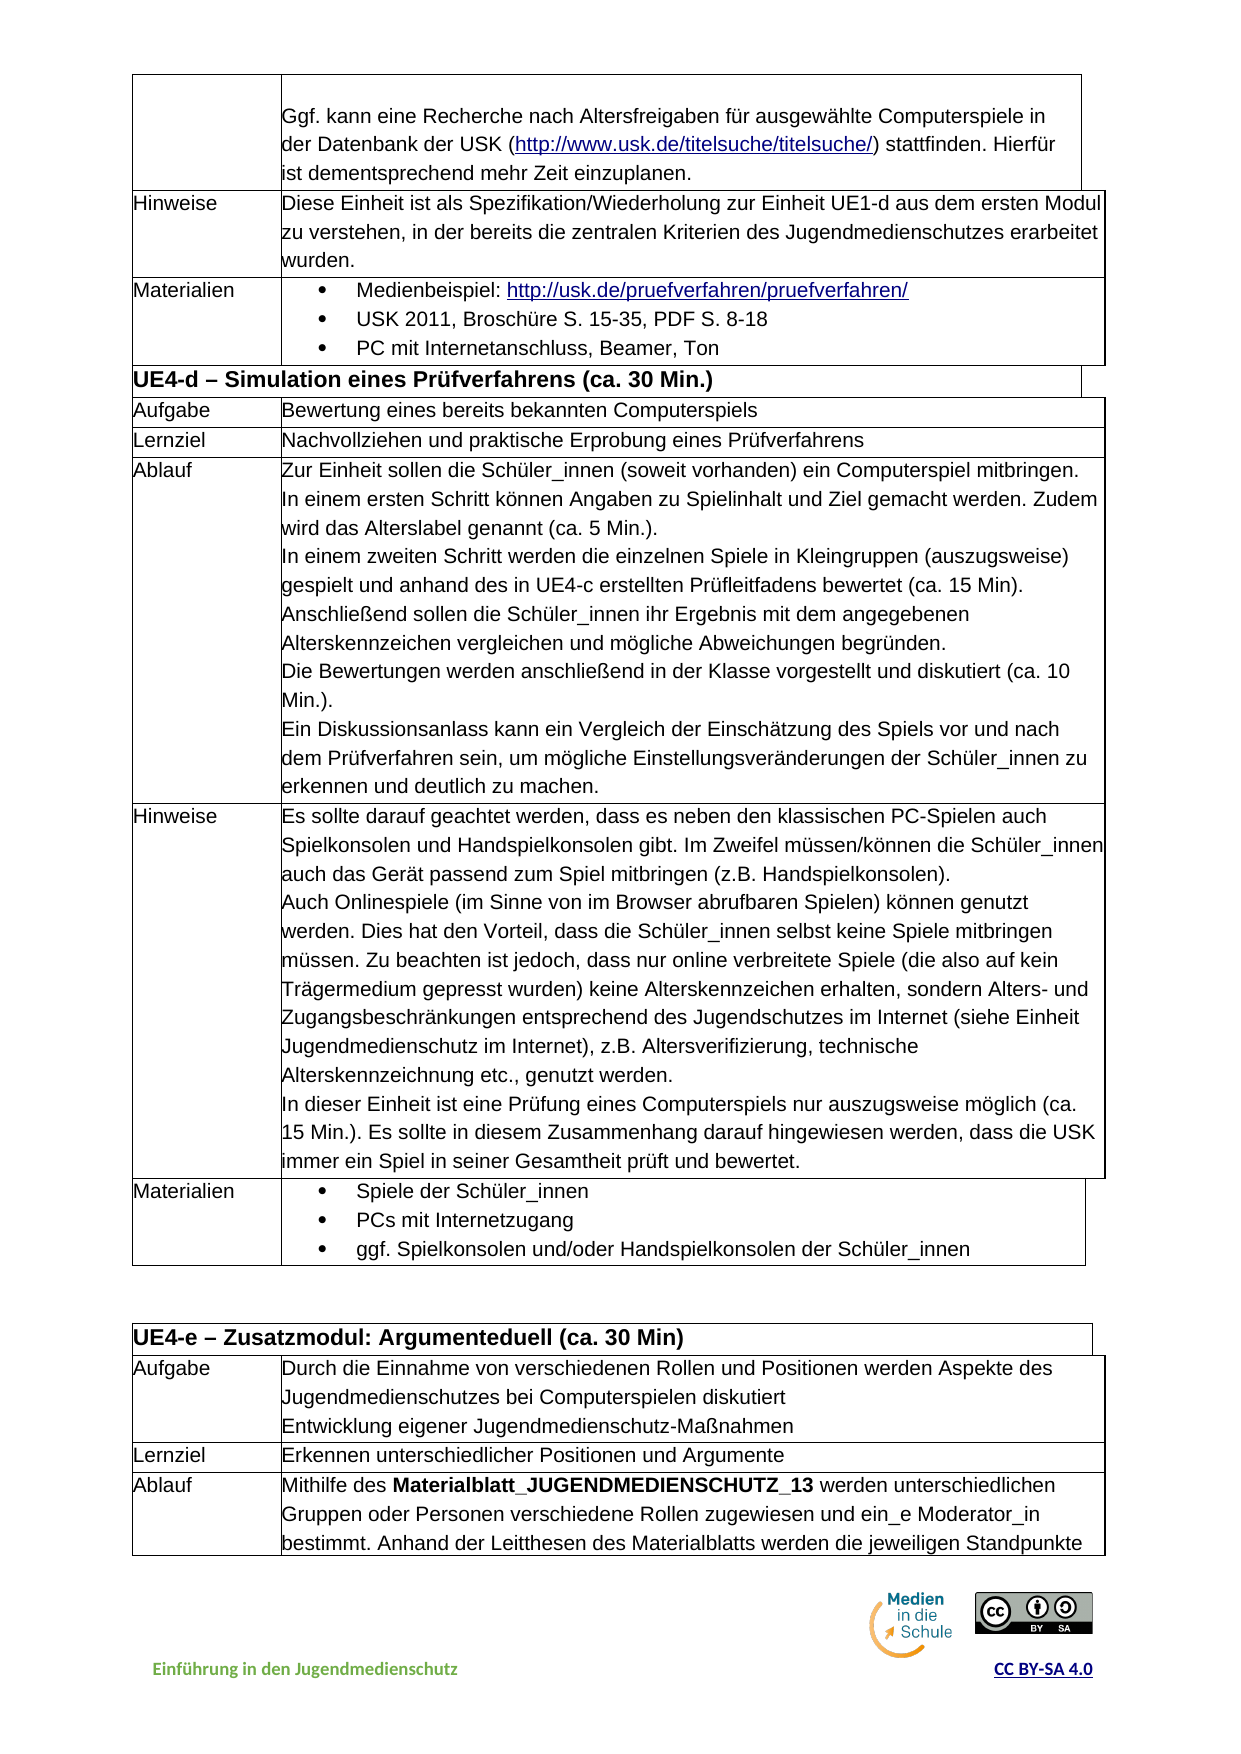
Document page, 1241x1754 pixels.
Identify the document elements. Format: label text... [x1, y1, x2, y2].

table_cell [1099, 366, 1105, 397]
table_cell Materialien [133, 278, 281, 365]
table_cell Erkennen unterschiedlicher Positionen und Argumente [282, 1443, 1104, 1472]
table_cell Ablauf [133, 458, 281, 803]
table_cell Aufgabe [133, 398, 281, 427]
table_cell [1092, 366, 1099, 397]
table_cell Durch die Einnahme von verschiedenen Rollen und Positionen werden Aspekte des Jugendmedienschutzes bei Computerspielen diskutiert Entwicklung eigener Jugendmedienschutz-Maßnahmen [282, 1356, 1104, 1442]
table_cell Materialien [133, 1179, 281, 1265]
table_header UE4-e – Zusatzmodul: Argumenteduell (ca. 30 Min) [133, 1324, 1092, 1355]
table_cell [1086, 1179, 1099, 1265]
table_cell Bewertung eines bereits bekannten Computerspiels [282, 398, 1104, 427]
table_cell Hinweise [133, 804, 281, 1178]
table_cell Hinweise [133, 191, 281, 277]
table_cell Es sollte darauf geachtet werden, dass es neben den klassischen PC-Spielen auch Spielkonsolen und Handspielkonsolen gibt. Im Zweifel müssen/können die Schüler_innen auch das Gerät passend zum Spiel mitbringen (z.B. Handspielkonsolen). Auch Onlinespiele (im Sinne von im Browser abrufbaren Spielen) können genutzt werden. Dies hat den Vorteil, dass die Schüler_innen selbst keine Spiele mitbringen müssen. Zu beachten ist jedoch, dass nur online verbreitete Spiele (die also auf kein Trägermedium gepresst wurden) keine Alterskennzeichen erhalten, sondern Alters- und Zugangsbeschränkungen entsprechend des Jugendschutzes im Internet (siehe Einheit Jugendmedienschutz im Internet), z.B. Altersverifizierung, technische Alterskennzeichnung etc., genutzt werden. In dieser Einheit ist eine Prüfung eines Computerspiels nur auszugsweise möglich (ca. 15 Min.). Es sollte in diesem Zusammenhang darauf hingewiesen werden, dass die USK immer ein Spiel in seiner Gesamtheit prüft und bewertet. [282, 804, 1104, 1178]
table_cell Ablauf [133, 1473, 281, 1554]
table_cell [1099, 1179, 1105, 1265]
table_cell [1082, 74, 1099, 190]
table_cell [133, 75, 281, 190]
table_cell Spiele der Schüler_innen PCs mit Internetzugang ggf. Spielkonsolen und/oder Handspielkonsolen der Schüler_innen [282, 1179, 1085, 1265]
table_cell Nachvollziehen und praktische Erprobung eines Prüfverfahrens [282, 428, 1104, 457]
table_cell Aufgabe [133, 1356, 281, 1442]
table_cell Medienbeispiel: http://usk.de/pruefverfahren/pruefverfahren/ USK 2011, Broschüre S. 15-35, PDF S. 8-18 PC mit Internetanschluss, Beamer, Ton [282, 278, 1104, 365]
table_cell UE4-d – Simulation eines Prüfverfahrens (ca. 30 Min.) [133, 366, 1081, 397]
table_cell Ggf. kann eine Recherche nach Altersfreigaben für ausgewählte Computerspiele in der Datenbank der USK (http://www.usk.de/titelsuche/titelsuche/) stattfinden. Hierfür ist dementsprechend mehr Zeit einzuplanen. [282, 75, 1081, 190]
table_cell [1082, 366, 1092, 397]
table_header [1093, 1323, 1098, 1355]
table_header [1098, 1323, 1102, 1355]
table_cell Lernziel [133, 1443, 281, 1472]
table_cell Mithilfe des Materialblatt_JUGENDMEDIENSCHUTZ_13 werden unterschiedlichen Gruppen oder Personen verschiedene Rollen zugewiesen und ein_e Moderator_in bestimmt. Anhand der Leitthesen des Materialblatts werden die jeweiligen Standpunkte [282, 1473, 1104, 1554]
table_cell Zur Einheit sollen die Schüler_innen (soweit vorhanden) ein Computerspiel mitbringen. In einem ersten Schritt können Angaben zu Spielinhalt und Ziel gemacht werden. Zudem wird das Alterslabel genannt (ca. 5 Min.). In einem zweiten Schritt werden die einzelnen Spiele in Kleingruppen (auszugsweise) gespielt und anhand des in UE4-c erstellten Prüfleitfadens bewertet (ca. 15 Min). Anschließend sollen die Schüler_innen ihr Ergebnis mit dem angegebenen Alterskennzeichen vergleichen und mögliche Abweichungen begründen. Die Bewertungen werden anschließend in der Klasse vorgestellt und diskutiert (ca. 10 Min.). Ein Diskussionsanlass kann ein Vergleich der Einschätzung des Spiels vor und nach dem Prüfverfahren sein, um mögliche Einstellungsveränderungen der Schüler_innen zu erkennen und deutlich zu machen. [282, 458, 1104, 803]
table_cell Lernziel [133, 428, 281, 457]
table_cell Diese Einheit ist als Spezifikation/Wiederholung zur Einheit UE1-d aus dem ersten Modul zu verstehen, in der bereits die zentralen Kriterien des Jugendmedienschutzes erarbeitet wurden. [282, 191, 1104, 277]
table_cell [1099, 74, 1105, 190]
